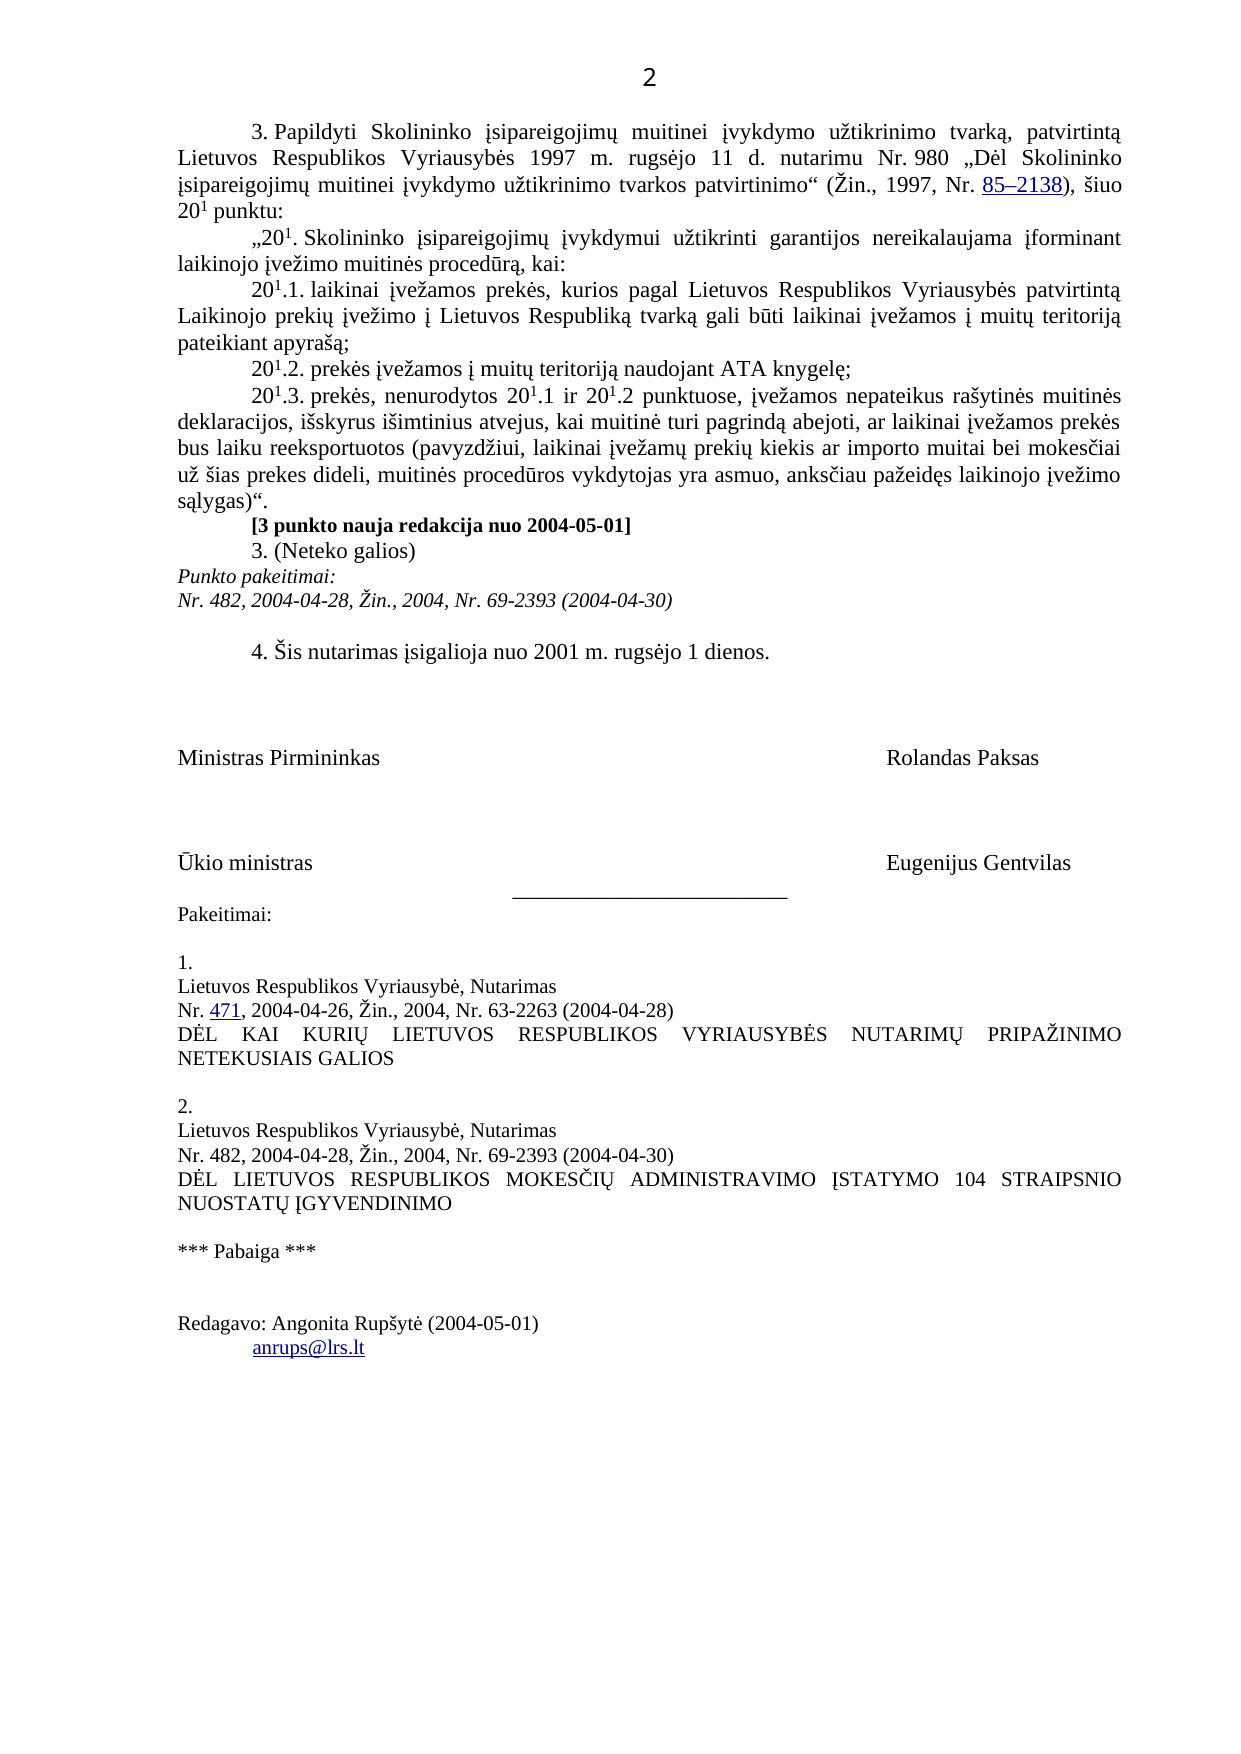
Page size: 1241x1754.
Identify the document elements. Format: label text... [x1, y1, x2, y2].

text 1. [177, 950, 1122, 974]
text DĖL KAI KURIŲ LIETUVOS RESPUBLIKOS VYRIAUSYBĖS NUTARIMŲ PRIPAŽINIMO NETEKUSIAIS GALIOS [177, 1022, 1122, 1070]
text 3. (Neteko galios) [177, 537, 1122, 564]
text 201.3. prekės, nenurodytos 201.1 ir 201.2 punktuose, įvežamos nepateikus rašytinės muitinės deklaracijos, išskyrus išimtinius atvejus, kai muitinė turi pagrindą abejoti, ar laikinai įvežamos prekės bus laiku reeksportuotos (pavyzdžiui, laikinai įvežamų prekių kiekis ar importo muitai bei mokesčiai už šias prekes dideli, muitinės procedūros vykdytojas yra asmuo, anksčiau pažeidęs laikinojo įvežimo sąlygas)“. [177, 382, 1122, 513]
text *** Pabaiga *** [177, 1239, 1122, 1263]
text Nr. 471, 2004-04-26, Žin., 2004, Nr. 63-2263 (2004-04-28) [177, 998, 1122, 1022]
text Lietuvos Respublikos Vyriausybė, Nutarimas [177, 974, 1122, 998]
text 4. Šis nutarimas įsigalioja nuo 2001 m. rugsėjo 1 dienos. [177, 638, 1122, 665]
text Ministras Pirmininkas Rolandas Paksas [177, 744, 1122, 770]
text 2. [177, 1094, 1122, 1118]
text DĖL LIETUVOS RESPUBLIKOS MOKESČIŲ ADMINISTRAVIMO ĮSTATYMO 104 STRAIPSNIO NUOSTATŲ ĮGYVENDINIMO [177, 1167, 1122, 1215]
text Nr. 482, 2004-04-28, Žin., 2004, Nr. 69-2393 (2004-04-30) [177, 1142, 1122, 1167]
text Punkto pakeitimai: [177, 564, 1122, 588]
text 201.1. laikinai įvežamos prekės, kurios pagal Lietuvos Respublikos Vyriausybės patvirtintą Laikinojo prekių įvežimo į Lietuvos Respubliką tvarką gali būti laikinai įvežamos į muitų teritoriją pateikiant apyrašą; [177, 276, 1122, 355]
text „201. Skolininko įsipareigojimų įvykdymui užtikrinti garantijos nereikalaujama įforminant laikinojo įvežimo muitinės procedūrą, kai: [177, 223, 1122, 276]
text Redagavo: Angonita Rupšytė (2004-05-01) [177, 1311, 1122, 1335]
text 3. Papildyti Skolininko įsipareigojimų muitinei įvykdymo užtikrinimo tvarką, patvirtintą Lietuvos Respublikos Vyriausybės 1997 m. rugsėjo 11 d. nutarimu Nr. 980 „Dėl Skolininko įsipareigojimų muitinei įvykdymo užtikrinimo tvarkos patvirtinimo“ (Žin., 1997, Nr. 85–2138), šiuo 201 punktu: [177, 118, 1122, 223]
text anrups@lrs.lt [177, 1335, 1122, 1359]
text ________________________ [177, 876, 1122, 902]
text Nr. 482, 2004-04-28, Žin., 2004, Nr. 69-2393 (2004-04-30) [177, 588, 1122, 612]
text [3 punkto nauja redakcija nuo 2004-05-01] [177, 513, 1122, 537]
text Ūkio ministras Eugenijus Gentvilas [177, 849, 1122, 876]
text Lietuvos Respublikos Vyriausybė, Nutarimas [177, 1118, 1122, 1142]
text Pakeitimai: [177, 902, 1122, 926]
text 201.2. prekės įvežamos į muitų teritoriją naudojant ATA knygelę; [177, 355, 1122, 382]
